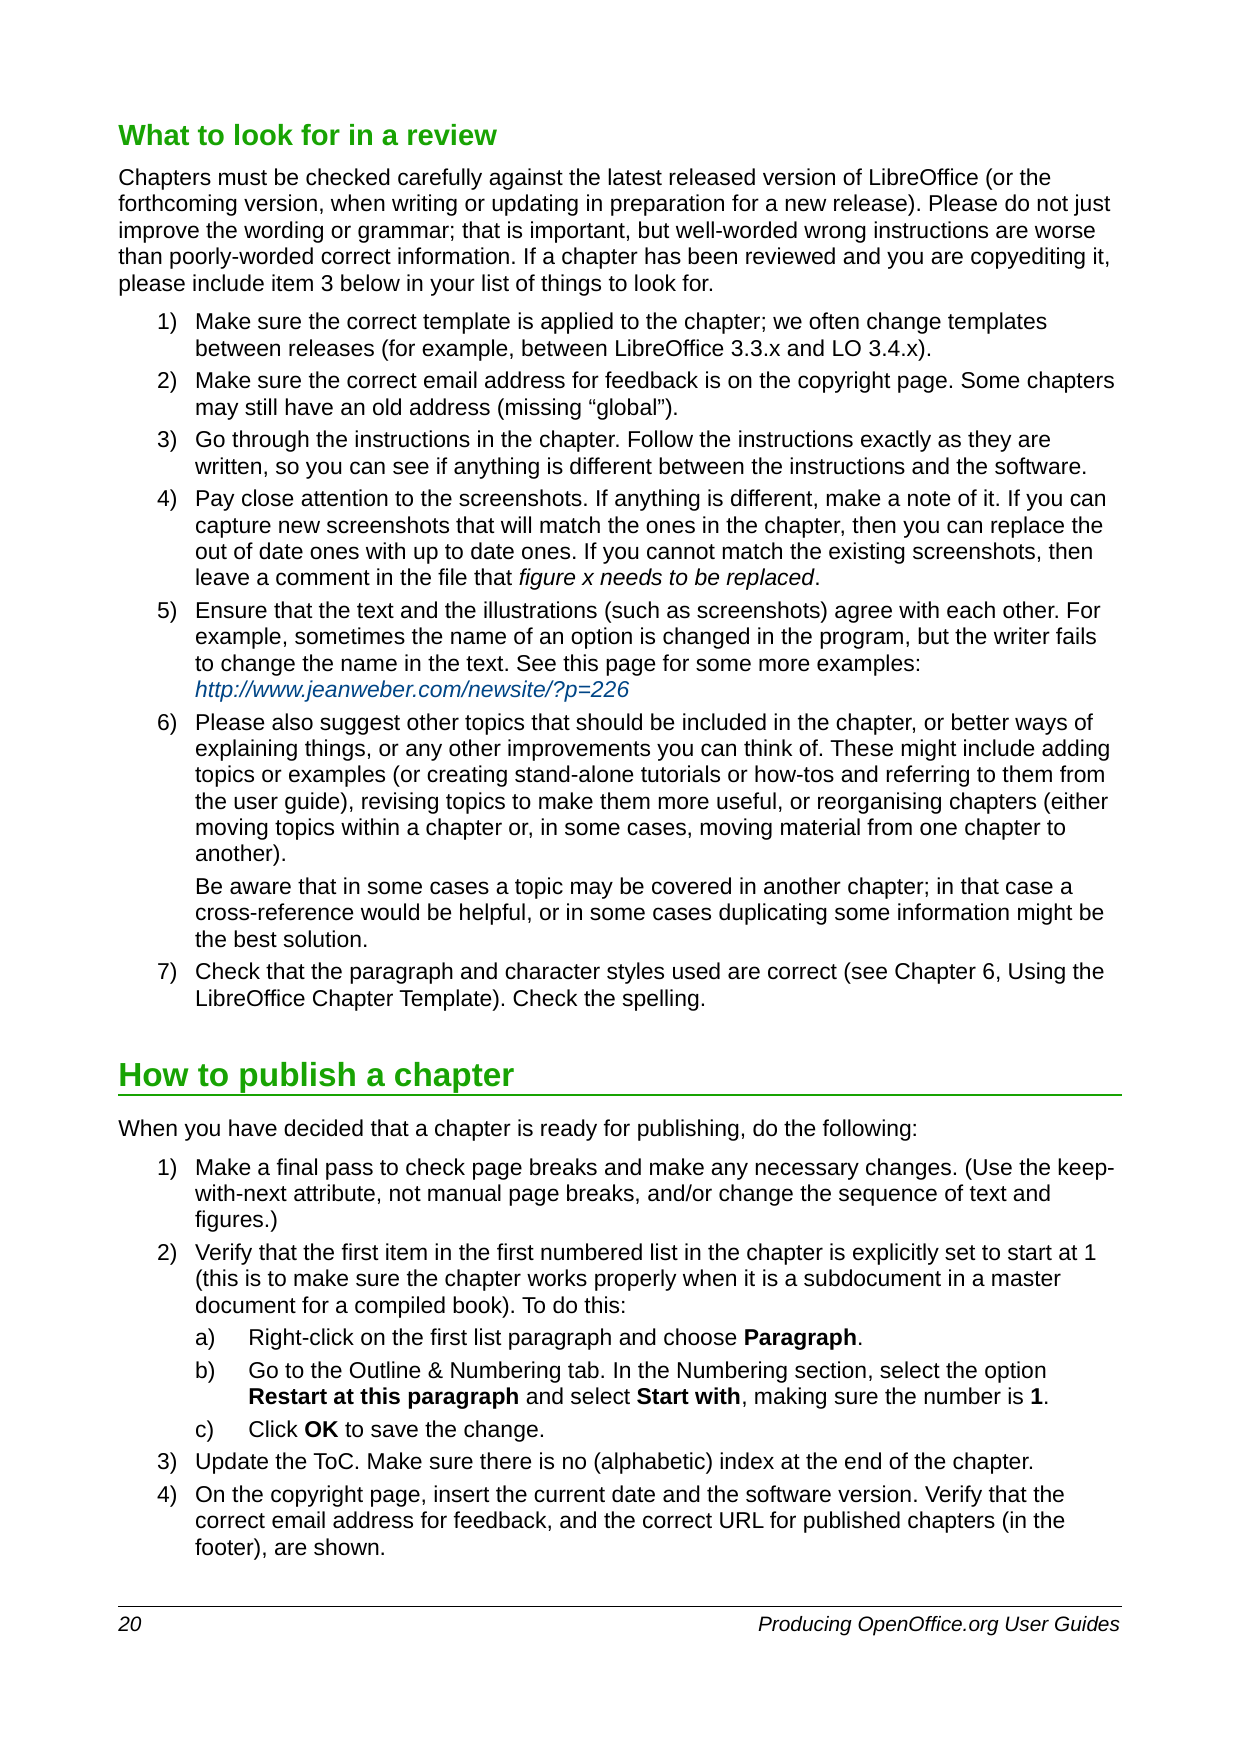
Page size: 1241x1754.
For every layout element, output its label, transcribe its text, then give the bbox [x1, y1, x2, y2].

list Ensure that the text and the illustrations (such as screenshots) agree with each other. For example, sometimes the name of an option is changed in the program, but the writer fails to change the name in the text. See this page for some more examples: http://www.jeanweber.com/newsite/?p=226 [177, 597, 1122, 702]
list Go through the instructions in the chapter. Follow the instructions exactly as they are written, so you can see if anything is different between the instructions and the software. [177, 426, 1122, 479]
text When you have decided that a chapter is ready for publishing, do the following: [118, 1115, 1122, 1141]
list On the copyright page, insert the current date and the software version. Verify that the correct email address for feedback, and the correct URL for published chapters (in the footer), are shown. [177, 1481, 1122, 1560]
list Verify that the first item in the first numbered list in the chapter is explicitly set to start at 1 (this is to make sure the chapter works properly when it is a subdocument in a master document for a compiled book). To do this: [177, 1239, 1122, 1318]
list Pay close attention to the screenshots. If anything is different, make a note of it. If you can capture new screenshots that will match the ones in the chapter, then you can replace the out of date ones with up to date ones. If you cannot match the existing screenshots, then leave a comment in the file that figure x needs to be replaced. [177, 485, 1122, 591]
list Check that the paragraph and character styles used are correct (see Chapter 6, Using the LibreOffice Chapter Template). Check the spelling. [177, 958, 1122, 1011]
subtitle What to look for in a review [118, 118, 1122, 152]
list Go to the Outline & Numbering tab. In the Numbering section, select the option Restart at this paragraph and select Start with, making sure the number is 1. [195, 1357, 1122, 1409]
subtitle How to publish a chapter [118, 1055, 1122, 1094]
list Make sure the correct email address for feedback is on the copyright page. Some chapters may still have an old address (missing “global”). [177, 367, 1122, 420]
list Click OK to save the change. [195, 1416, 1122, 1442]
list Make sure the correct template is applied to the chapter; we often change templates between releases (for example, between LibreOffice 3.3.x and LO 3.4.x). [177, 308, 1122, 361]
text Chapters must be checked carefully against the latest released version of LibreOffice (or the forthcoming version, when writing or updating in preparation for a new release). Please do not just improve the wording or grammar; that is important, but well-worded wrong instructions are worse than poorly-worded correct information. If a chapter has been reviewed and you are copyediting it, please include item 3 below in your list of things to look for. [118, 164, 1122, 296]
list Be aware that in some cases a topic may be covered in another chapter; in that case a cross-reference would be helpful, or in some cases duplicating some information might be the best solution. [195, 873, 1122, 952]
list Please also suggest other topics that should be included in the chapter, or better ways of explaining things, or any other improvements you can think of. These might include adding topics or examples (or creating stand-alone tutorials or how-tos and referring to them from the user guide), revising topics to make them more useful, or reorganising chapters (either moving topics within a chapter or, in some cases, moving material from one chapter to another). [177, 708, 1122, 867]
list Make a final pass to check page breaks and make any necessary changes. (Use the keep-with-next attribute, not manual page breaks, and/or change the sequence of text and figures.) [177, 1153, 1122, 1233]
list Update the ToC. Make sure there is no (alphabetic) index at the end of the chapter. [177, 1448, 1122, 1475]
list Right-click on the first list paragraph and choose Paragraph. [195, 1324, 1122, 1351]
